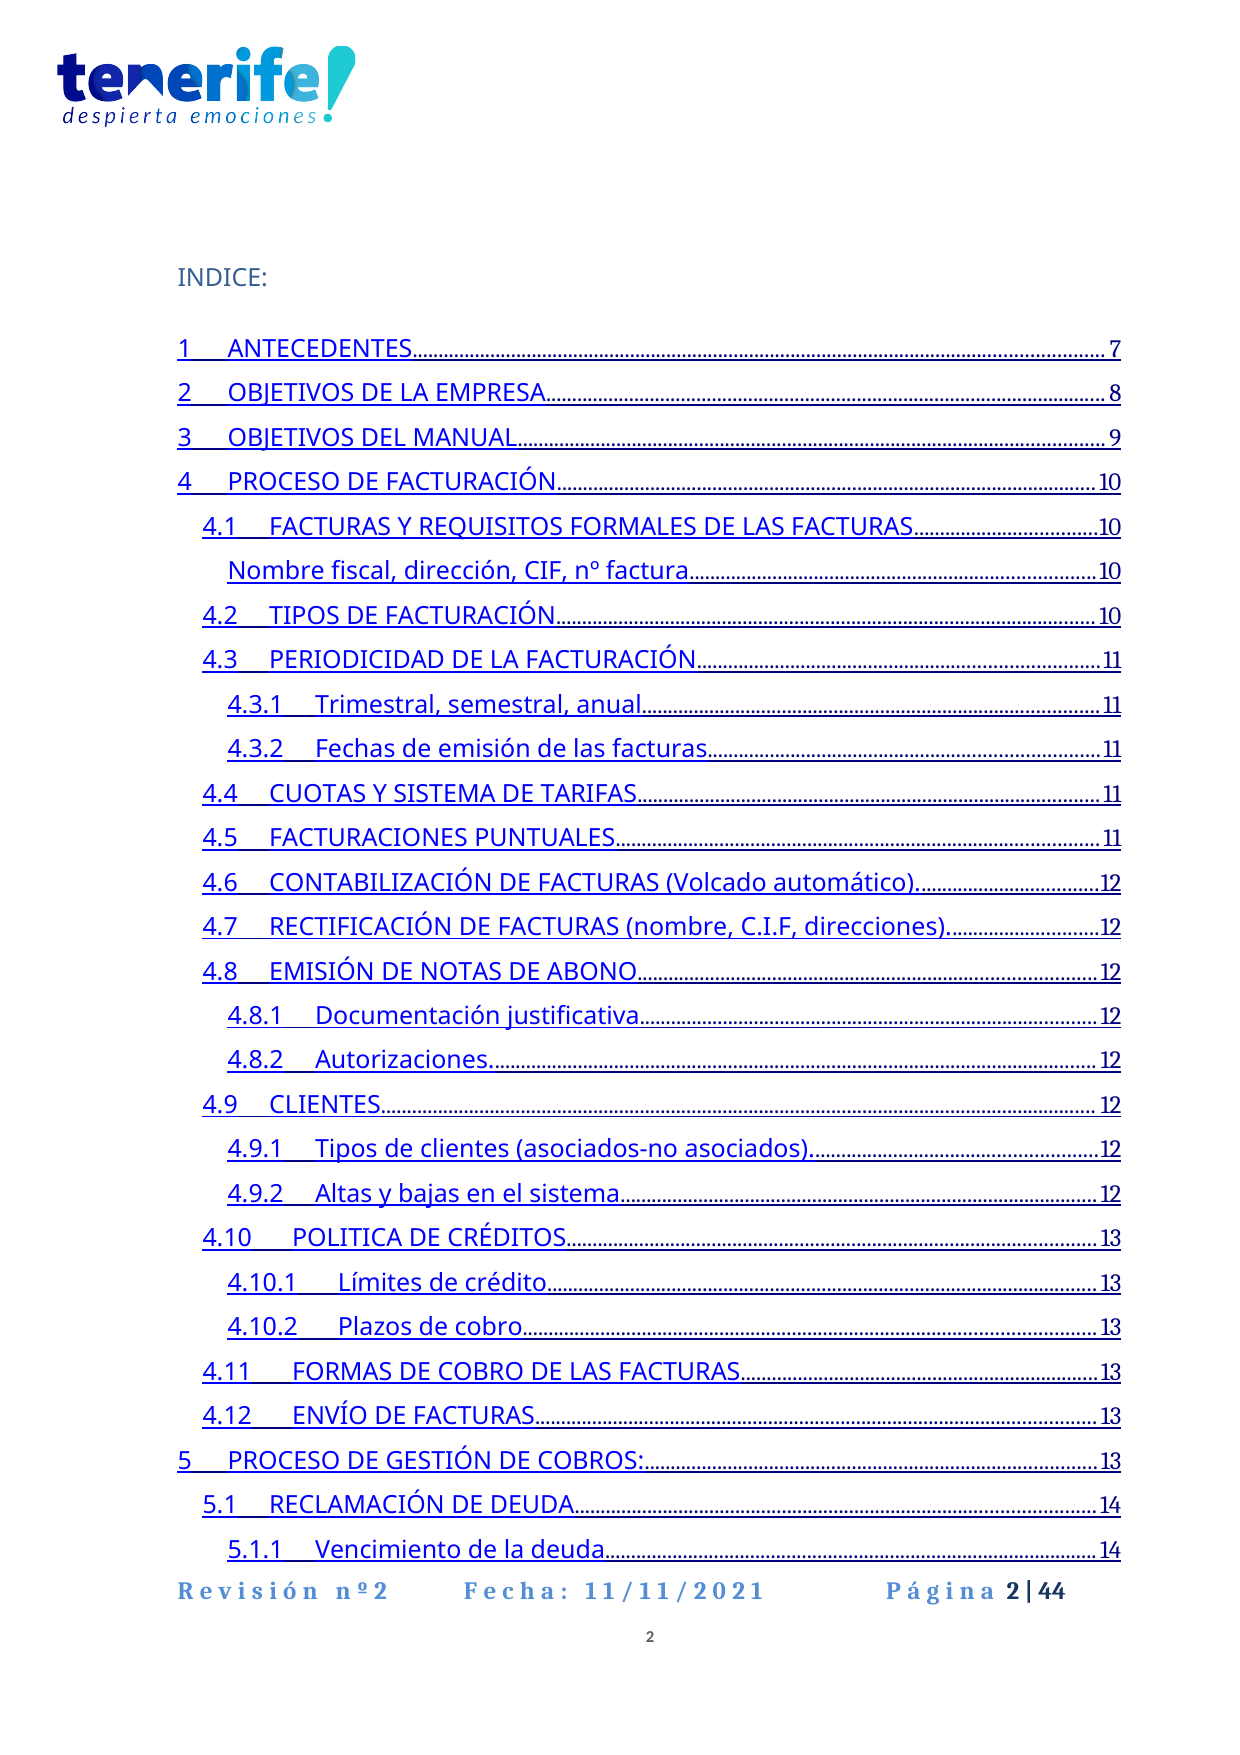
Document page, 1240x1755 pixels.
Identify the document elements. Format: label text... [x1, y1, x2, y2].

text 4.1 FACTURAS Y REQUISITOS FORMALES DE LAS FACTURAS 10 [202, 508, 1122, 542]
text 1 ANTECEDENTES 7 [177, 331, 1122, 364]
text 4.9.1 Tipos de clientes (asociados-no asociados). 12 [227, 1131, 1122, 1165]
text 4.2 TIPOS DE FACTURACIÓN 10 [202, 597, 1122, 631]
text 4.10 POLITICA DE CRÉDITOS 13 [202, 1220, 1122, 1254]
text 5.1.1 Vencimiento de la deuda 14 [227, 1531, 1122, 1566]
text 4.3 PERIODICIDAD DE LA FACTURACIÓN 11 [202, 642, 1122, 676]
text INDICE: [177, 260, 1122, 294]
text 4.10.2 Plazos de cobro 13 [227, 1309, 1122, 1343]
text 4.11 FORMAS DE COBRO DE LAS FACTURAS 13 [202, 1353, 1122, 1388]
text 2 OBJETIVOS DE LA EMPRESA 8 [177, 375, 1122, 409]
text 4.5 FACTURACIONES PUNTUALES 11 [202, 820, 1122, 854]
text 4.3.1 Trimestral, semestral, anual 11 [227, 686, 1122, 720]
text Nombre fiscal, dirección, CIF, nº factura 10 [227, 553, 1122, 587]
text 4.12 ENVÍO DE FACTURAS 13 [202, 1398, 1122, 1432]
text 4.10.1 Límites de crédito 13 [227, 1264, 1122, 1299]
text 4.8.2 Autorizaciones. 12 [227, 1042, 1122, 1076]
text 4.7 RECTIFICACIÓN DE FACTURAS (nombre, C.I.F, direcciones). 12 [202, 909, 1122, 943]
text 4.9.2 Altas y bajas en el sistema 12 [227, 1176, 1122, 1210]
text 4.3.2 Fechas de emisión de las facturas 11 [227, 731, 1122, 765]
text 4.8.1 Documentación justificativa 12 [227, 998, 1122, 1032]
text 5.1 RECLAMACIÓN DE DEUDA 14 [202, 1487, 1122, 1521]
text 3 OBJETIVOS DEL MANUAL 9 [177, 419, 1122, 453]
text 5 PROCESO DE GESTIÓN DE COBROS: 13 [177, 1442, 1122, 1477]
text 4.9 CLIENTES 12 [202, 1087, 1122, 1121]
text 4.6 CONTABILIZACIÓN DE FACTURAS (Volcado automático). 12 [202, 864, 1122, 898]
text 4 PROCESO DE FACTURACIÓN 10 [177, 464, 1122, 498]
text 4.4 CUOTAS Y SISTEMA DE TARIFAS 11 [202, 775, 1122, 809]
text 4.8 EMISIÓN DE NOTAS DE ABONO 12 [202, 953, 1122, 987]
